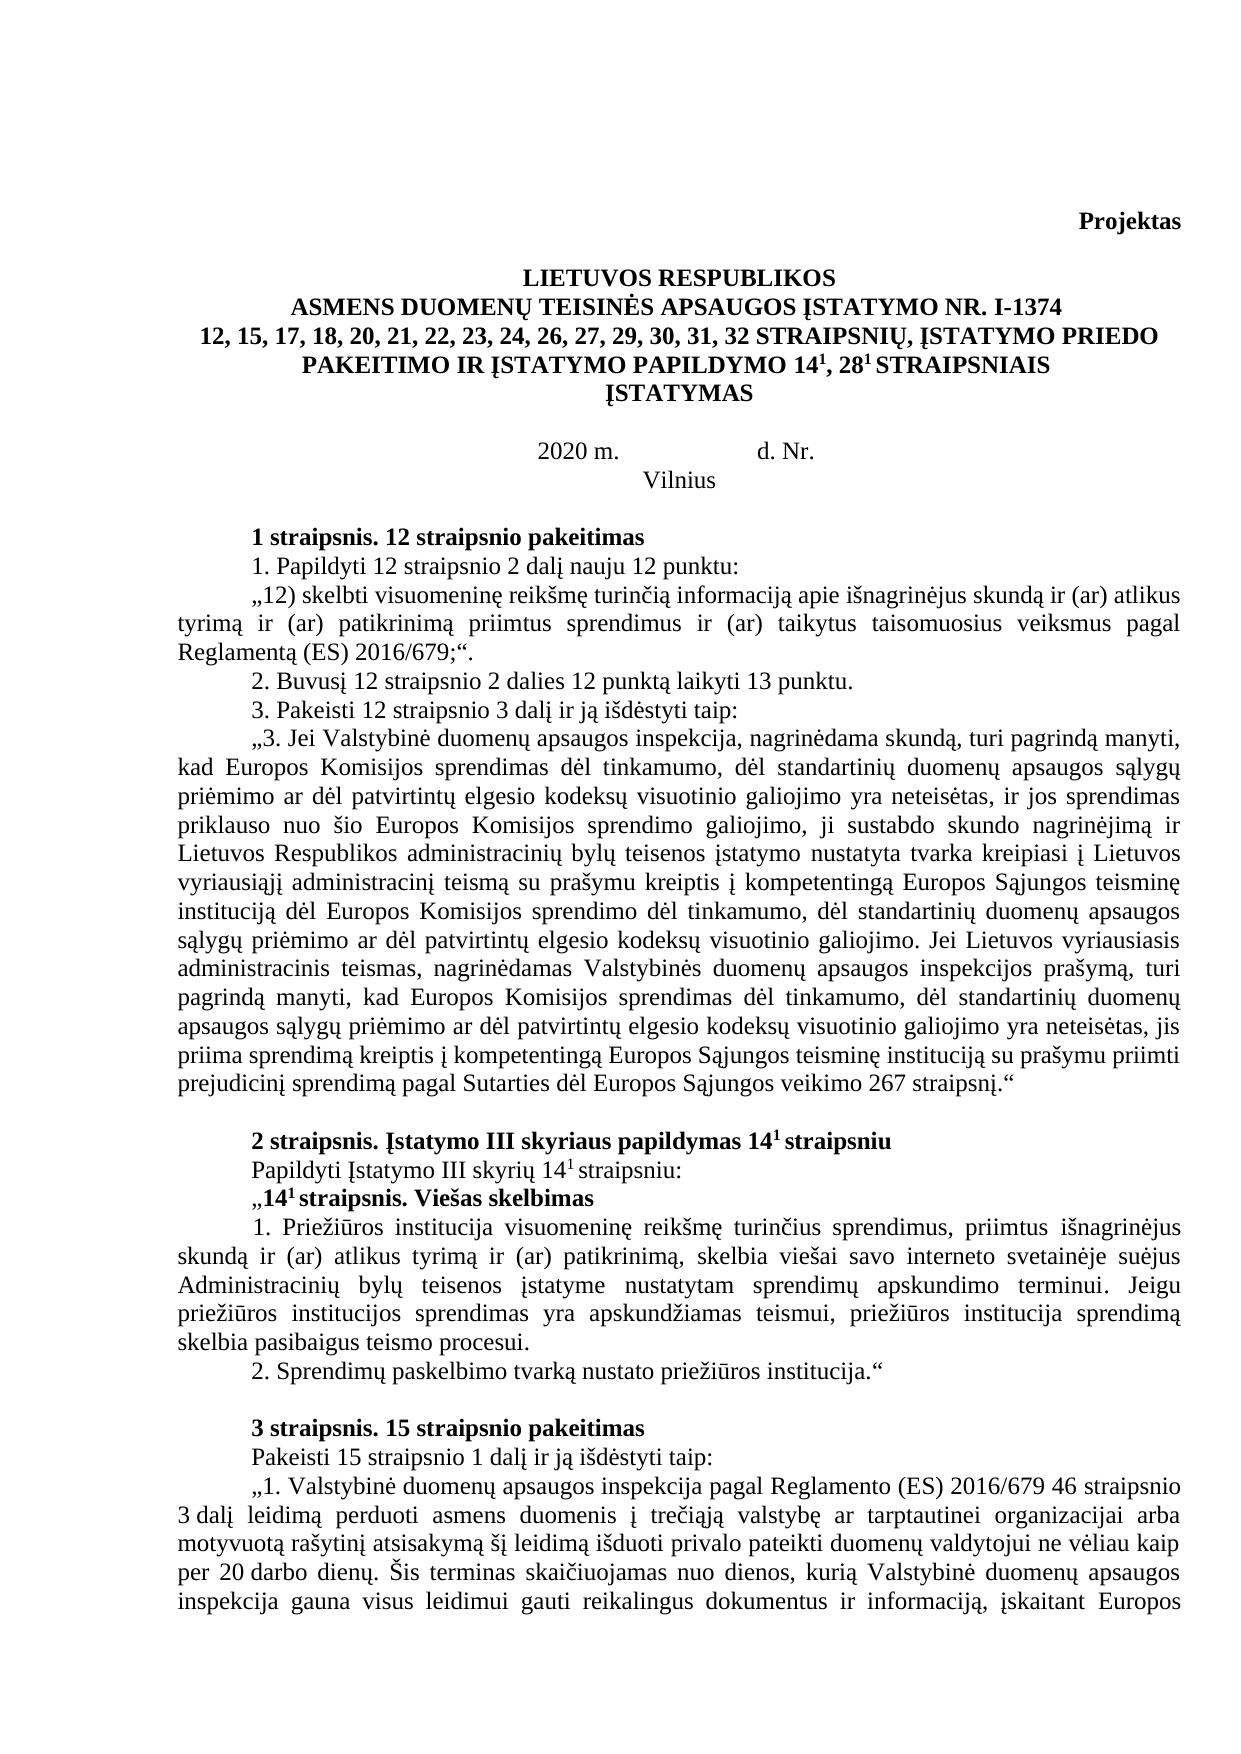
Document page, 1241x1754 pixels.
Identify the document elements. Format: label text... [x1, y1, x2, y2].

text 12, 15, 17, 18, 20, 21, 22, 23, 24, 26, 27, 29, 30, 31, 32 STRAIPSNIŲ, ĮSTATYMO PRIEDO PAKEITIMO IR ĮSTATYMO PAPILDYMO 141, 281 STRAIPSNIAIS [177, 321, 1181, 378]
text 2. Sprendimų paskelbimo tvarką nustato priežiūros institucija.“ [177, 1356, 1181, 1385]
text „3. Jei Valstybinė duomenų apsaugos inspekcija, nagrinėdama skundą, turi pagrindą manyti, kad Europos Komisijos sprendimas dėl tinkamumo, dėl standartinių duomenų apsaugos sąlygų priėmimo ar dėl patvirtintų elgesio kodeksų visuotinio galiojimo yra neteisėtas, ir jos sprendimas priklauso nuo šio Europos Komisijos sprendimo galiojimo, ji sustabdo skundo nagrinėjimą ir Lietuvos Respublikos administracinių bylų teisenos įstatymo nustatyta tvarka kreipiasi į Lietuvos vyriausiąjį administracinį teismą su prašymu kreiptis į kompetentingą Europos Sąjungos teisminę instituciją dėl Europos Komisijos sprendimo dėl tinkamumo, dėl standartinių duomenų apsaugos sąlygų priėmimo ar dėl patvirtintų elgesio kodeksų visuotinio galiojimo. Jei Lietuvos vyriausiasis administracinis teismas, nagrinėdamas Valstybinės duomenų apsaugos inspekcijos prašymą, turi pagrindą manyti, kad Europos Komisijos sprendimas dėl tinkamumo, dėl standartinių duomenų apsaugos sąlygų priėmimo ar dėl patvirtintų elgesio kodeksų visuotinio galiojimo yra neteisėtas, jis priima sprendimą kreiptis į kompetentingą Europos Sąjungos teisminę instituciją su prašymu priimti prejudicinį sprendimą pagal Sutarties dėl Europos Sąjungos veikimo 267 straipsnį.“ [177, 723, 1181, 1097]
text ĮSTATYMAS [177, 378, 1181, 407]
text 3 straipsnis. 15 straipsnio pakeitimas [177, 1413, 1181, 1442]
text „1. Valstybinė duomenų apsaugos inspekcija pagal Reglamento (ES) 2016/679 46 straipsnio 3 dalį leidimą perduoti asmens duomenis į trečiąją valstybę ar tarptautinei organizacijai arba motyvuotą rašytinį atsisakymą šį leidimą išduoti privalo pateikti duomenų valdytojui ne vėliau kaip per 20 darbo dienų. Šis terminas skaičiuojamas nuo dienos, kurią Valstybinė duomenų apsaugos inspekcija gauna visus leidimui gauti reikalingus dokumentus ir informaciją, įskaitant Europos [177, 1471, 1181, 1615]
text ASMENS DUOMENŲ TEISINĖS APSAUGOS ĮSTATYMO NR. I-1374 [177, 292, 1181, 321]
text 2 straipsnis. Įstatymo III skyriaus papildymas 141 straipsniu [177, 1126, 1181, 1155]
text 2020 m. d. Nr. [177, 436, 1181, 465]
text Vilnius [177, 465, 1181, 493]
text 1 straipsnis. 12 straipsnio pakeitimas [177, 522, 1181, 551]
text 3. Pakeisti 12 straipsnio 3 dalį ir ją išdėstyti taip: [177, 695, 1181, 723]
text Papildyti Įstatymo III skyrių 141 straipsniu: [177, 1155, 1181, 1183]
text 2. Buvusį 12 straipsnio 2 dalies 12 punktą laikyti 13 punktu. [177, 666, 1181, 695]
text „141 straipsnis. Viešas skelbimas [177, 1183, 1181, 1212]
text Projektas [1051, 206, 1181, 235]
text 1. Priežiūros institucija visuomeninę reikšmę turinčius sprendimus, priimtus išnagrinėjus skundą ir (ar) atlikus tyrimą ir (ar) patikrinimą, skelbia viešai savo interneto svetainėje suėjus Administracinių bylų teisenos įstatyme nustatytam sprendimų apskundimo terminui. Jeigu priežiūros institucijos sprendimas yra apskundžiamas teismui, priežiūros institucija sprendimą skelbia pasibaigus teismo procesui. [177, 1212, 1181, 1356]
text „12) skelbti visuomeninę reikšmę turinčią informaciją apie išnagrinėjus skundą ir (ar) atlikus tyrimą ir (ar) patikrinimą priimtus sprendimus ir (ar) taikytus taisomuosius veiksmus pagal Reglamentą (ES) 2016/679;“. [177, 580, 1181, 666]
text LIETUVOS RESPUBLIKOS [177, 263, 1181, 292]
text 1. Papildyti 12 straipsnio 2 dalį nauju 12 punktu: [177, 551, 1181, 580]
text Pakeisti 15 straipsnio 1 dalį ir ją išdėstyti taip: [251, 1442, 1181, 1471]
